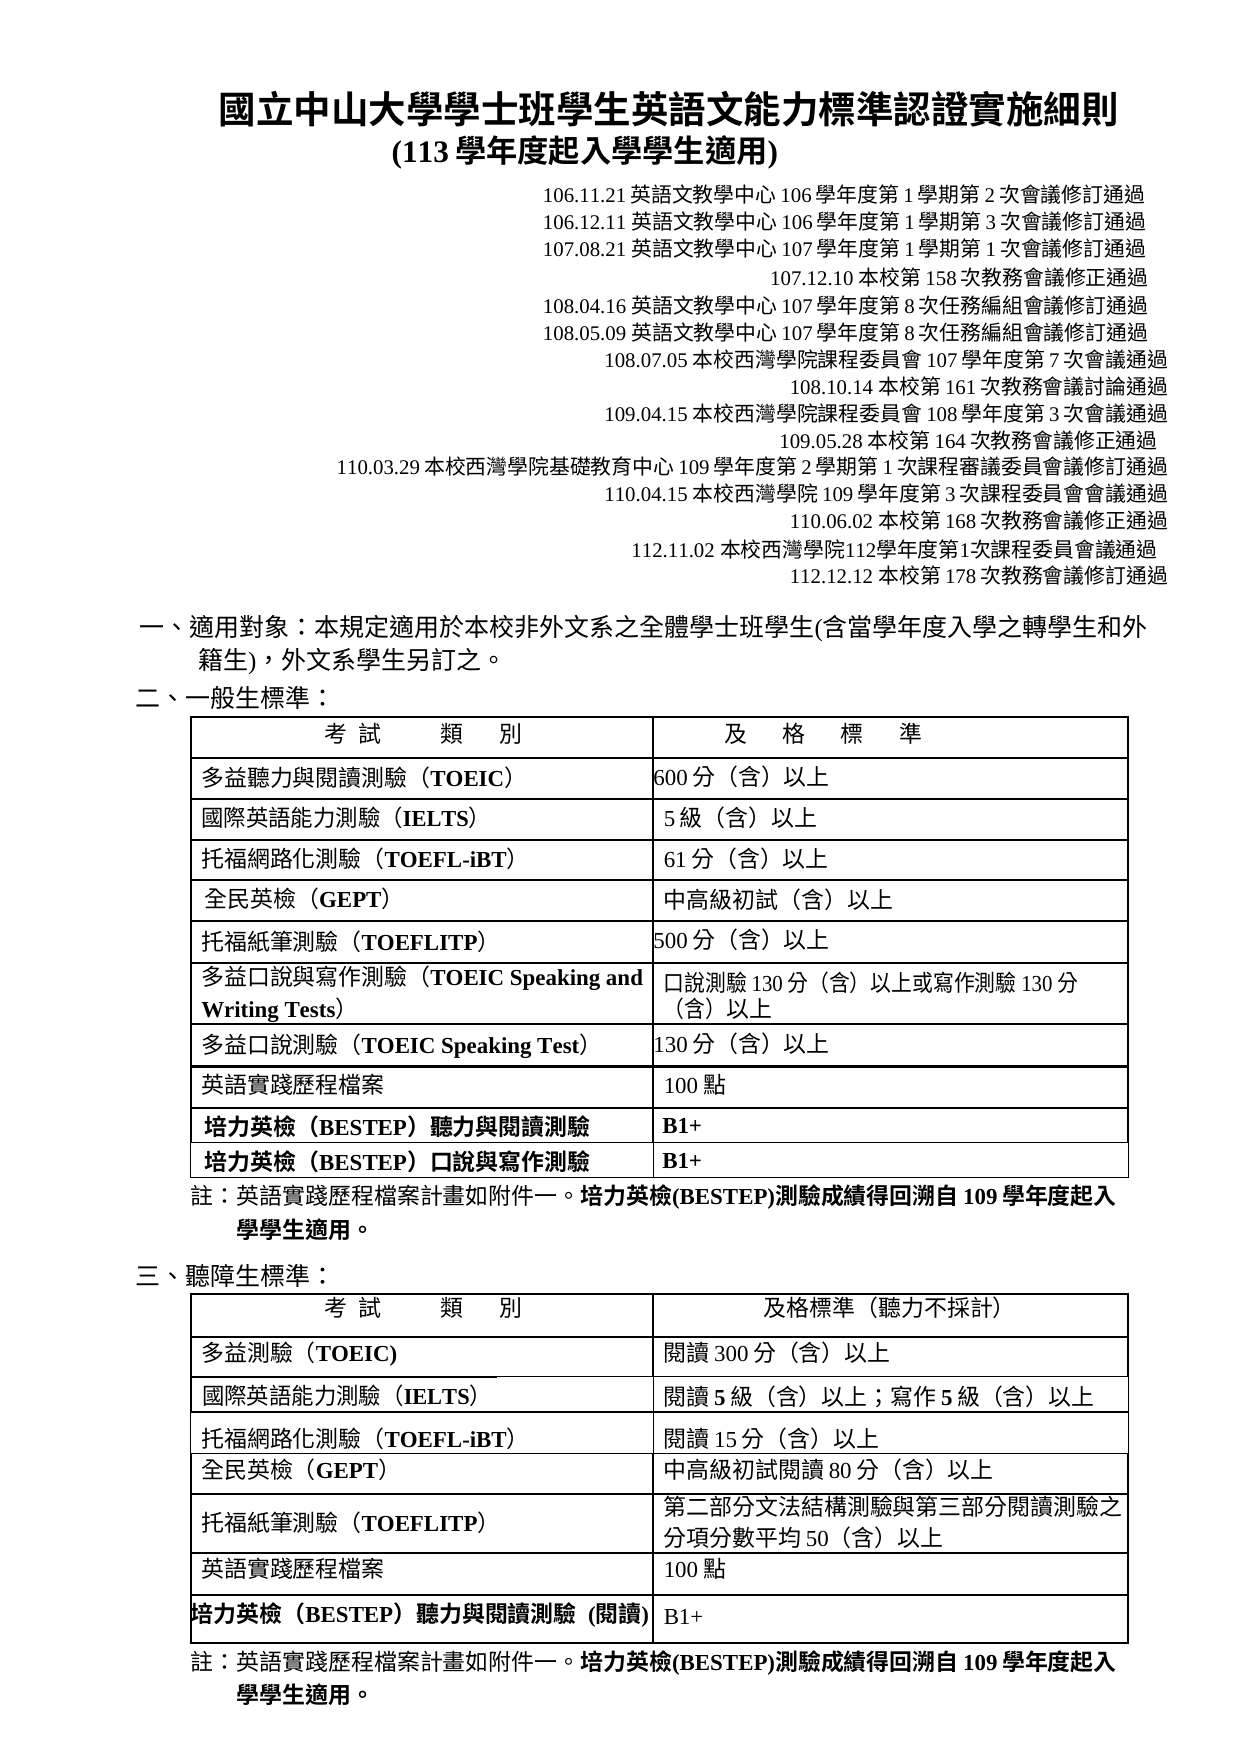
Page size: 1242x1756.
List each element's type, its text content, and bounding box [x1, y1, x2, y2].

table_cell 61分（含）以上 [654, 841, 838, 873]
table_cell [897, 792, 1127, 798]
table_cell [192, 956, 652, 962]
table_cell [192, 1583, 422, 1594]
table_cell [497, 991, 652, 1023]
table_header 準 [897, 718, 1127, 748]
table_cell [497, 1068, 652, 1099]
table_cell 多益口說與寫作測驗（TOEIC Speaking and [192, 964, 652, 991]
table_cell 口說測驗130分（含）以上或寫作測驗130分（含）以上 [654, 964, 1127, 1023]
table_cell 培力英檢（BESTEP）聽力與閱讀測驗 (閱讀) [192, 1596, 652, 1629]
table_cell 國際英語能力測驗（IELTS） [192, 1377, 653, 1411]
table_cell [897, 1068, 1127, 1099]
table_cell 托福網路化測驗（TOEFL-iBT） [191, 1413, 653, 1453]
table_cell [654, 1630, 1127, 1642]
table_cell [654, 1484, 1127, 1493]
table_cell [422, 1454, 497, 1484]
table_cell [192, 1321, 422, 1336]
table_cell [654, 1583, 1127, 1594]
table_header 及 [654, 718, 766, 748]
table_cell [192, 914, 652, 920]
table_cell 閱讀15分（含）以上 [654, 1413, 1128, 1453]
table_cell 托福紙筆測驗（TOEFLITP） [192, 1495, 652, 1552]
table_header 格 [766, 718, 838, 748]
table_cell B1+ [654, 1596, 1127, 1629]
table_cell [654, 1059, 766, 1065]
table_cell [839, 792, 897, 798]
table_cell [422, 991, 497, 1023]
table_cell [839, 1068, 897, 1099]
table_cell [897, 1100, 1127, 1107]
table_cell 國際英語能力測驗（IELTS） [192, 800, 497, 832]
table_cell [192, 1100, 422, 1107]
text 106.11.21英語文教學中心106學年度第1學期第2次會議修訂通過 [543, 182, 1168, 207]
text 108.04.16 英語文教學中心107學年度第8次任務編組會議修訂通過 [543, 293, 1168, 318]
table_cell [422, 1554, 497, 1583]
table_cell [497, 1100, 652, 1107]
table_cell [192, 1484, 652, 1493]
table_cell [497, 1321, 652, 1336]
table_cell [654, 833, 838, 838]
text 110.06.02 本校第168次教務會議修正通過 [129, 508, 1168, 533]
text 108.07.05 本校西灣學院課程委員會107學年度第7次會議通過 [557, 347, 1168, 372]
text 一、適用對象：本規定適用於本校非外文系之全體學士班學生(含當學年度入學之轉學生和外籍生)，外文系學生另訂之。 [139, 610, 1149, 676]
text 110.04.15 本校西灣學院109學年度第3次課程委員會會議通過 [129, 481, 1168, 506]
table_cell [897, 873, 1127, 879]
text 108.10.14 本校第161次教務會議討論通過 [557, 374, 1168, 400]
table_header 類 [422, 718, 497, 748]
table_cell [192, 792, 497, 798]
table_cell [497, 1583, 652, 1594]
table_cell [422, 1059, 497, 1065]
table_cell [497, 792, 652, 798]
table_cell [654, 792, 838, 798]
table_cell [497, 873, 652, 879]
table_cell [497, 1367, 652, 1376]
table_cell 中高級初試閱讀80分（含）以上 [654, 1454, 1127, 1484]
table_cell [654, 1367, 1127, 1376]
table_cell 培力英檢（BESTEP）聽力與閱讀測驗 [192, 1109, 652, 1142]
table_cell 中高級初試（含）以上 [654, 881, 897, 914]
table_cell 培力英檢（BESTEP）口說與寫作測驗 [191, 1143, 653, 1177]
table_cell [654, 914, 838, 920]
table_header 考 試 [192, 1295, 422, 1321]
table_cell [839, 1059, 897, 1065]
text 107.08.21 英語文教學中心107學年度第1學期第1次會議修訂通過 [543, 236, 1168, 262]
table_cell 托福紙筆測驗（TOEFLITP） [192, 922, 652, 956]
table_cell [422, 1321, 497, 1336]
table_header 別 [497, 718, 652, 748]
text 107.12.10 本校第158次教務會議修正通過 [543, 266, 1148, 291]
table_cell [766, 1068, 838, 1099]
table_cell [897, 1059, 1127, 1065]
table_cell [192, 1367, 497, 1376]
table_header 別 [497, 1295, 652, 1321]
table_cell [422, 1583, 497, 1594]
table_cell [897, 833, 1127, 838]
table_cell 100 點 [654, 1554, 1127, 1583]
table_cell 130分（含）以上 [654, 1025, 1127, 1059]
table_cell [192, 1630, 652, 1642]
text 110.03.29本校西灣學院基礎教育中心109學年度第2學期第1次課程審議委員會議修訂通過 [129, 454, 1168, 479]
table_cell [766, 1100, 838, 1107]
table_header 標 [839, 718, 897, 748]
text 國立中山大學學士班學生英語文能力標準認證實施細則 [129, 87, 1133, 132]
table_cell [839, 800, 897, 832]
table_cell [192, 748, 652, 757]
text 109.04.15 本校西灣學院課程委員會108學年度第3次會議通過 [557, 401, 1168, 427]
table_cell 註：英語實踐歷程檔案計畫如附件一。培力英檢(BESTEP)測驗成績得回溯自109學年度起入學學生適用。 [191, 1178, 1128, 1245]
table_cell 500分（含）以上 [654, 922, 1127, 956]
table_header 類 [422, 1295, 497, 1321]
table_cell 英語實踐歷程檔案 [192, 1068, 422, 1099]
table_cell [192, 873, 422, 879]
table_cell [192, 833, 652, 838]
table_cell [497, 1454, 652, 1484]
table_cell 5級（含）以上 [654, 800, 838, 832]
table_cell [654, 1100, 766, 1107]
text 112.12.12 本校第178次教務會議修訂通過 [129, 563, 1168, 589]
table_cell 多益口說測驗（TOEIC Speaking Test） [192, 1025, 652, 1059]
table_cell [422, 1068, 497, 1099]
table_cell [839, 841, 897, 873]
table_cell Writing Tests） [192, 991, 422, 1023]
table_cell 多益聽力與閱讀測驗（TOEIC） [192, 759, 652, 792]
table_header 及格標準（聽力不採計） [654, 1295, 1127, 1321]
table_cell 第二部分文法結構測驗與第三部分閱讀測驗之 [654, 1495, 1127, 1521]
table_cell [497, 800, 652, 832]
text (113學年度起入學學生適用) [391, 132, 1168, 170]
table_cell [897, 914, 1127, 920]
table_header 考 試 [192, 718, 422, 748]
table_cell B1+ [654, 1143, 1128, 1177]
table_cell [654, 956, 1127, 962]
table_cell [497, 1554, 652, 1583]
table_cell [422, 1338, 497, 1367]
table_cell 英語實踐歷程檔案 [192, 1554, 422, 1583]
table_cell 閱讀5級（含）以上；寫作5級（含）以上 [654, 1377, 1128, 1411]
table_cell [839, 1100, 897, 1107]
table_cell [497, 1059, 652, 1065]
table_cell [897, 841, 1127, 873]
table_cell 600分（含）以上 [654, 759, 1127, 792]
table_cell B1+ [654, 1109, 1127, 1142]
table_cell [497, 1338, 652, 1367]
text 106.12.11 英語文教學中心106學年度第1學期第3次會議修訂通過 [543, 209, 1168, 234]
text 109.05.28 本校第164次教務會議修正通過 [779, 428, 1168, 454]
text 三、聽障生標準： [135, 1261, 1168, 1291]
table_cell 100 點 [654, 1068, 766, 1099]
table_cell 分項分數平均50（含）以上 [654, 1521, 1127, 1552]
table_cell 全民英檢（GEPT） [192, 881, 652, 914]
table_cell [654, 748, 838, 757]
table_cell [897, 748, 1127, 757]
table_cell [839, 748, 897, 757]
text 108.05.09 英語文教學中心107學年度第8次任務編組會議修訂通過 [543, 320, 1168, 345]
text 112.11.02 本校西灣學院112學年度第1次課程委員會議通過 [129, 533, 1168, 563]
table_cell [422, 873, 497, 879]
text 二、一般生標準： [136, 684, 1168, 714]
table_cell [839, 833, 897, 838]
table_cell [897, 800, 1127, 832]
table_cell 閱讀300分（含）以上 [654, 1338, 1127, 1367]
table_cell [422, 1100, 497, 1107]
table_cell [839, 914, 897, 920]
table_cell 托福網路化測驗（TOEFL-iBT） [192, 841, 652, 873]
table_cell [654, 1321, 1127, 1336]
table_cell [897, 881, 1127, 914]
table_cell [766, 1059, 838, 1065]
table_cell 全民英檢（GEPT） [192, 1454, 422, 1484]
table_cell 註：英語實踐歷程檔案計畫如附件一。培力英檢(BESTEP)測驗成績得回溯自109學年度起入學學生適用。 [191, 1644, 1128, 1711]
table_cell 多益測驗（TOEIC) [192, 1338, 422, 1367]
table_cell [192, 1059, 422, 1065]
table_cell [654, 873, 897, 879]
